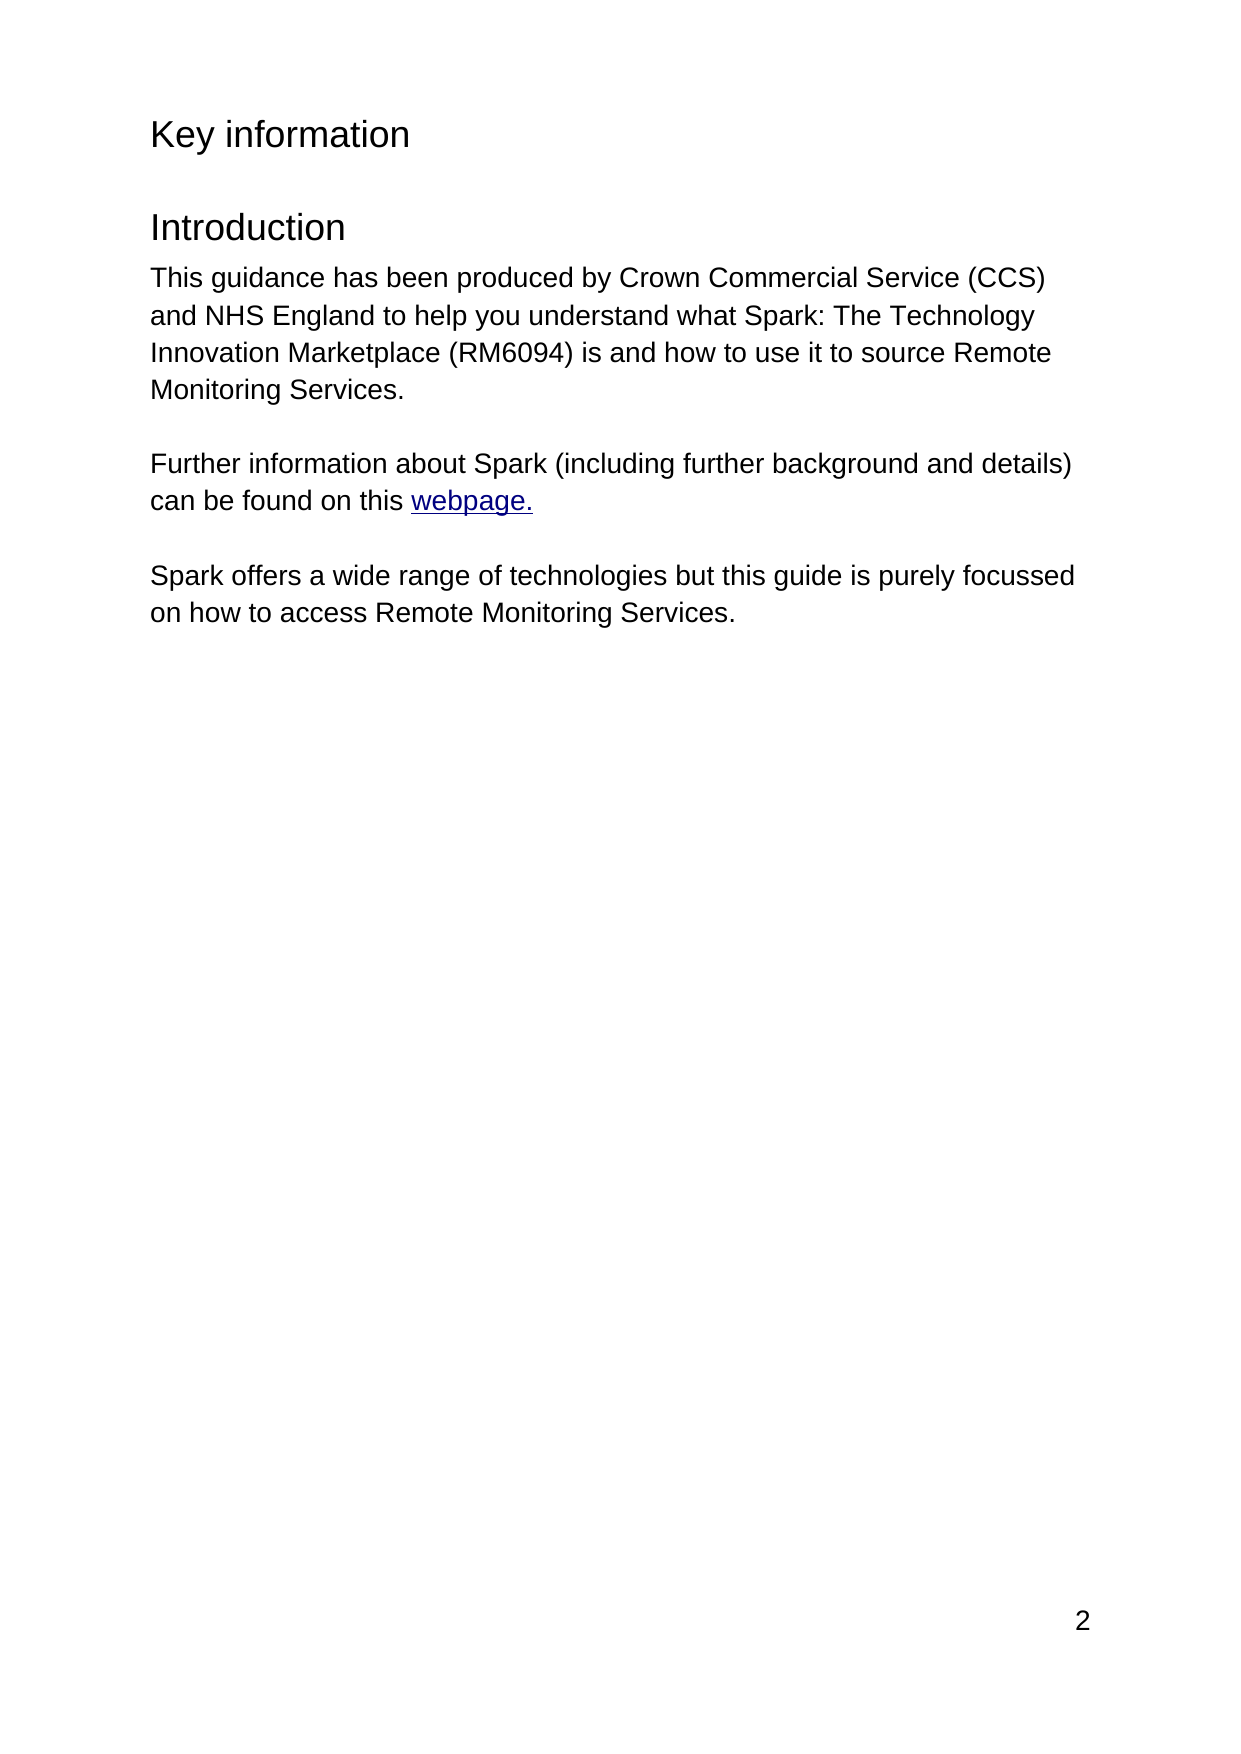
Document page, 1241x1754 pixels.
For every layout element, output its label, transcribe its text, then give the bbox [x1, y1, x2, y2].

text Spark offers a wide range of technologies but this guide is purely focussed on how to access Remote Monitoring Services. [150, 559, 1090, 628]
subtitle Key information [150, 112, 1090, 156]
text Further information about Spark (including further background and details) can be found on this webpage. [150, 447, 1090, 517]
text This guidance has been produced by Crown Commercial Service (CCS) and NHS England to help you understand what Spark: The Technology Innovation Marketplace (RM6094) is and how to use it to source Remote Monitoring Services. [150, 261, 1090, 405]
subtitle Introduction [150, 206, 1090, 249]
